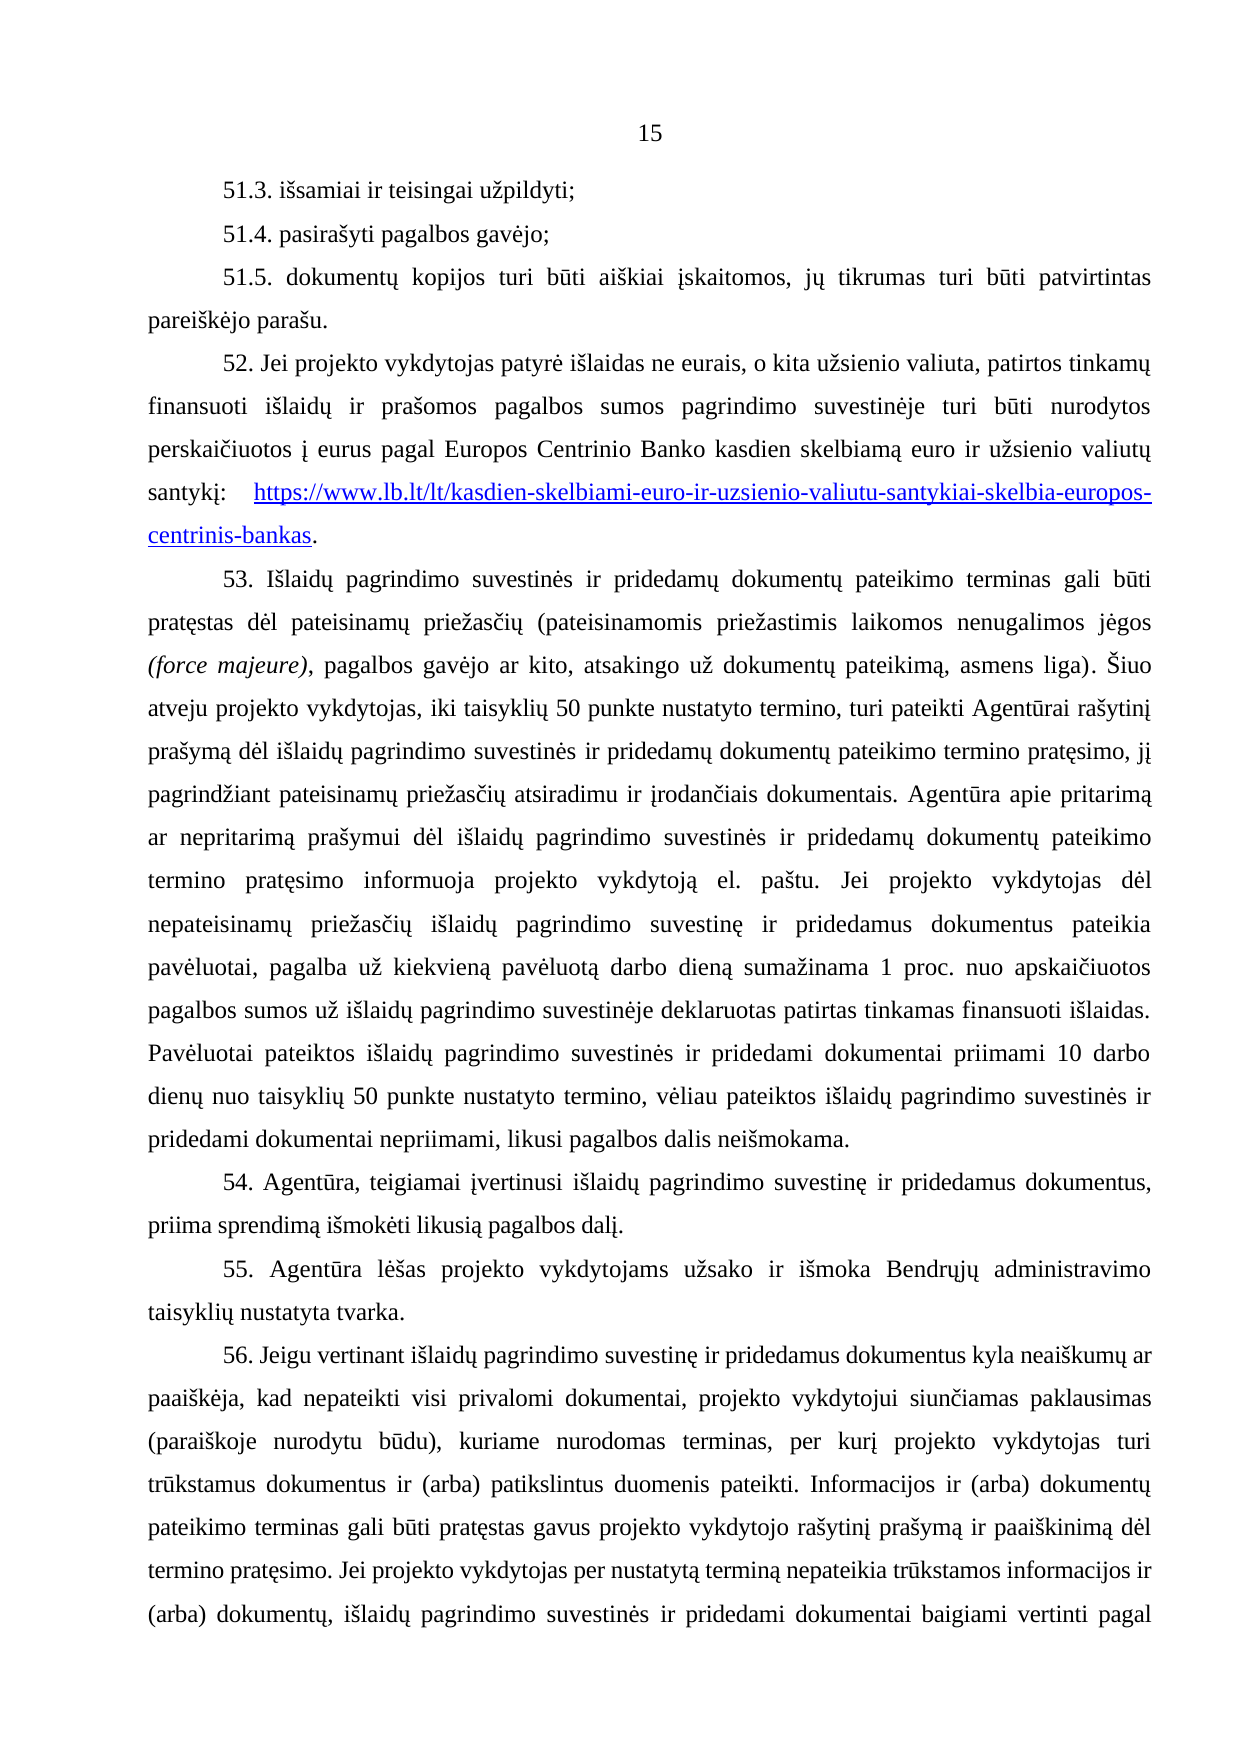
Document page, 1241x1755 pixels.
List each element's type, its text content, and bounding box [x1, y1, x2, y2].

text 53. Išlaidų pagrindimo suvestinės ir pridedamų dokumentų pateikimo terminas gali būti pratęstas dėl pateisinamų priežasčių (pateisinamomis priežastimis laikomos nenugalimos jėgos (force majeure), pagalbos gavėjo ar kito, atsakingo už dokumentų pateikimą, asmens liga). Šiuo atveju projekto vykdytojas, iki taisyklių 50 punkte nustatyto termino, turi pateikti Agentūrai rašytinį prašymą dėl išlaidų pagrindimo suvestinės ir pridedamų dokumentų pateikimo termino pratęsimo, jį pagrindžiant pateisinamų priežasčių atsiradimu ir įrodančiais dokumentais. Agentūra apie pritarimą ar nepritarimą prašymui dėl išlaidų pagrindimo suvestinės ir pridedamų dokumentų pateikimo termino pratęsimo informuoja projekto vykdytoją el. paštu. Jei projekto vykdytojas dėl nepateisinamų priežasčių išlaidų pagrindimo suvestinę ir pridedamus dokumentus pateikia pavėluotai, pagalba už kiekvieną pavėluotą darbo dieną sumažinama 1 proc. nuo apskaičiuotos pagalbos sumos už išlaidų pagrindimo suvestinėje deklaruotas patirtas tinkamas finansuoti išlaidas. Pavėluotai pateiktos išlaidų pagrindimo suvestinės ir pridedami dokumentai priimami 10 darbo dienų nuo taisyklių 50 punkte nustatyto termino, vėliau pateiktos išlaidų pagrindimo suvestinės ir pridedami dokumentai nepriimami, likusi pagalbos dalis neišmokama. [148, 564, 1152, 1153]
text 56. Jeigu vertinant išlaidų pagrindimo suvestinę ir pridedamus dokumentus kyla neaiškumų ar paaiškėja, kad nepateikti visi privalomi dokumentai, projekto vykdytojui siunčiamas paklausimas (paraiškoje nurodytu būdu), kuriame nurodomas terminas, per kurį projekto vykdytojas turi trūkstamus dokumentus ir (arba) patikslintus duomenis pateikti. Informacijos ir (arba) dokumentų pateikimo terminas gali būti pratęstas gavus projekto vykdytojo rašytinį prašymą ir paaiškinimą dėl termino pratęsimo. Jei projekto vykdytojas per nustatytą terminą nepateikia trūkstamos informacijos ir (arba) dokumentų, išlaidų pagrindimo suvestinės ir pridedami dokumentai baigiami vertinti pagal [148, 1340, 1152, 1627]
text 54. Agentūra, teigiamai įvertinusi išlaidų pagrindimo suvestinę ir pridedamus dokumentus, priima sprendimą išmokėti likusią pagalbos dalį. [148, 1167, 1152, 1239]
text 51.5. dokumentų kopijos turi būti aiškiai įskaitomos, jų tikrumas turi būti patvirtintas pareiškėjo parašu. [148, 262, 1152, 334]
text 51.4. pasirašyti pagalbos gavėjo; [148, 219, 1152, 247]
text 55. Agentūra lėšas projekto vykdytojams užsako ir išmoka Bendrųjų administravimo taisyklių nustatyta tvarka. [148, 1254, 1152, 1326]
text 51.3. išsamiai ir teisingai užpildyti; [148, 176, 1152, 204]
text 52. Jei projekto vykdytojas patyrė išlaidas ne eurais, o kita užsienio valiuta, patirtos tinkamų finansuoti išlaidų ir prašomos pagalbos sumos pagrindimo suvestinėje turi būti nurodytos perskaičiuotos į eurus pagal Europos Centrinio Banko kasdien skelbiamą euro ir užsienio valiutų santykį: https://www.lb.lt/lt/kasdien-skelbiami-euro-ir-uzsienio-valiutu-santykiai-skelbia-europos-centrinis-bankas. [148, 348, 1152, 549]
